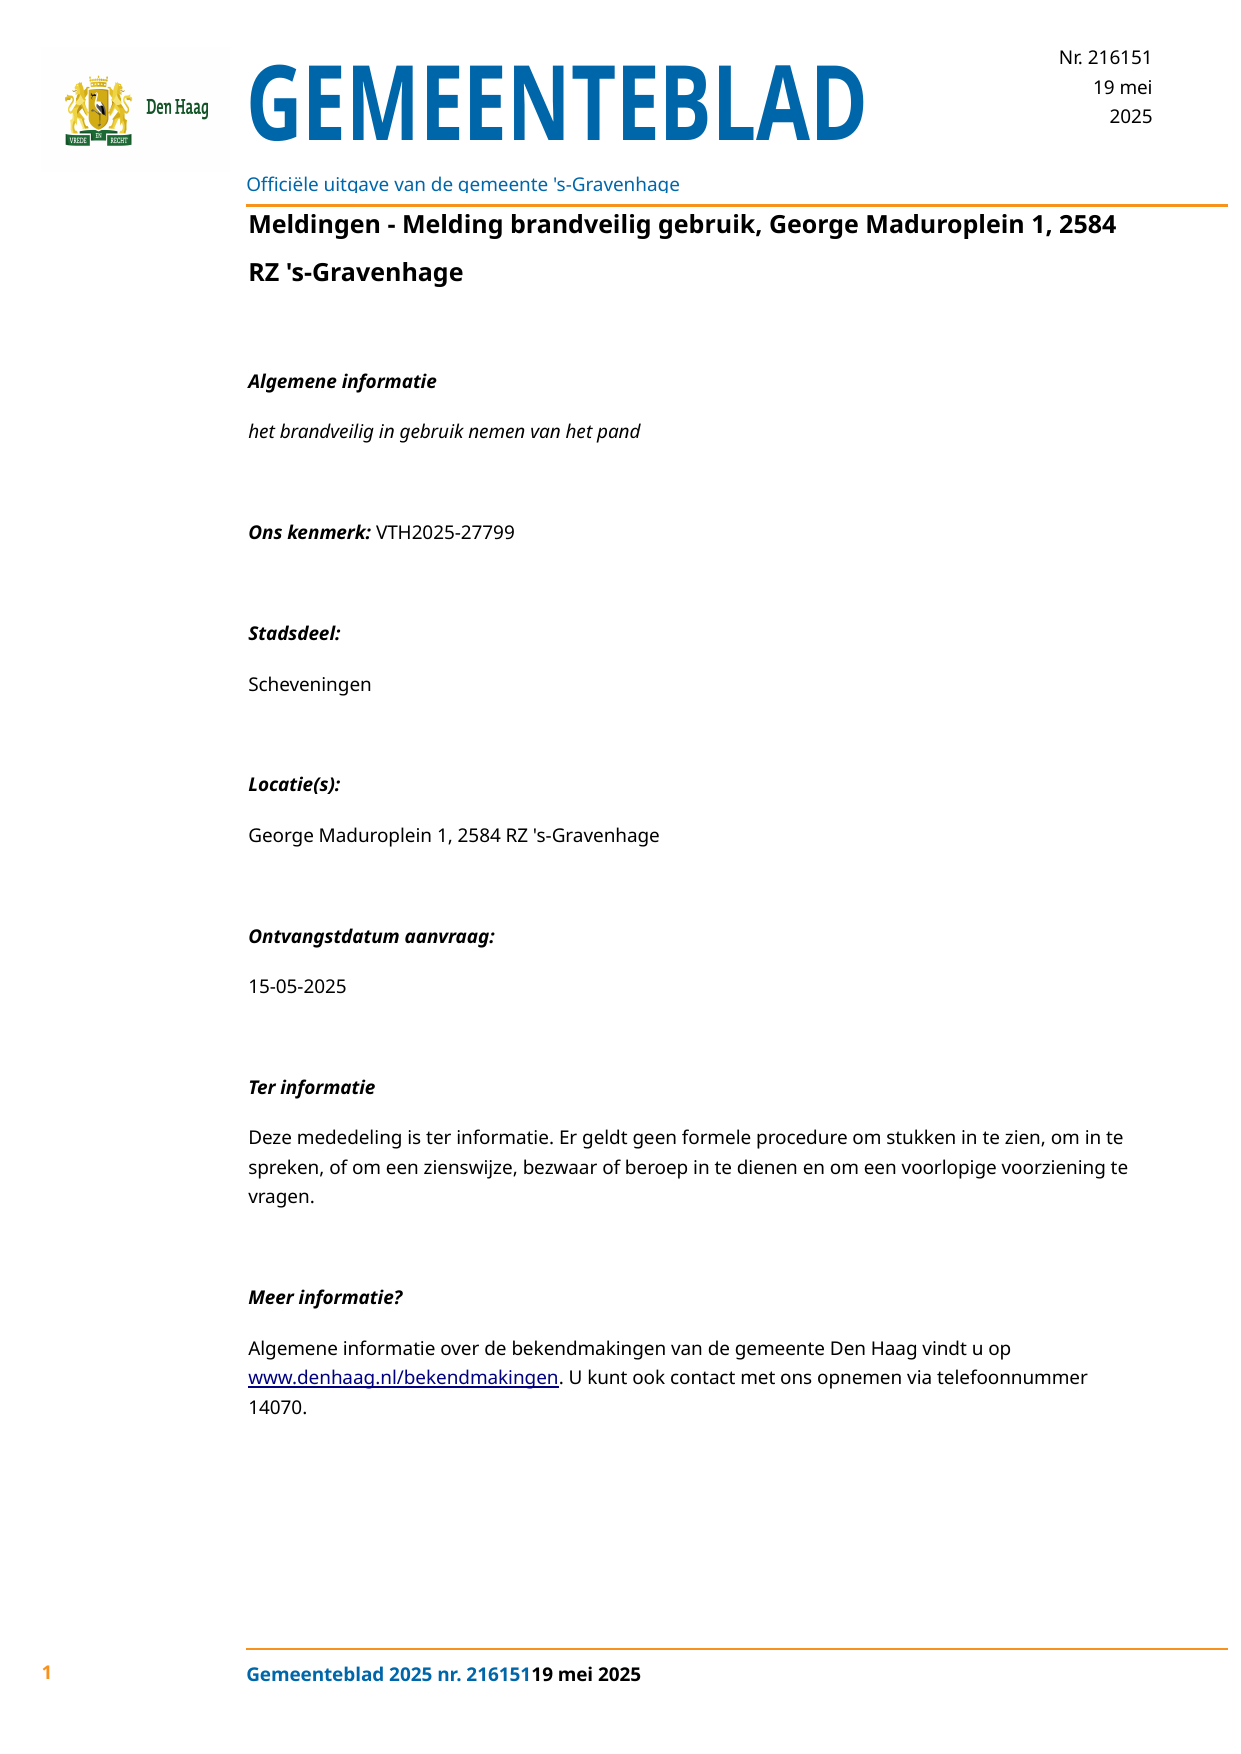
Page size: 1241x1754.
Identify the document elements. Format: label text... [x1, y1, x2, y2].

text Ons kenmerk: VTH2025-27799 [248, 519, 1152, 545]
text Algemene informatie [248, 368, 1152, 394]
text Algemene informatie over de bekendmakingen van de gemeente Den Haag vindt u op www.denhaag.nl/bekendmakingen. U kunt ook contact met ons opnemen via telefoonnummer 14070. [248, 1335, 1152, 1420]
text Meldingen - Melding brandveilig gebruik, George Maduroplein 1, 2584 RZ 's-Gravenhage [248, 207, 1152, 288]
text Scheveningen [248, 671, 1152, 697]
text Meer informatie? [248, 1284, 1152, 1310]
picture [41, 47, 231, 172]
text Locatie(s): [248, 772, 1152, 797]
text het brandveilig in gebruik nemen van het pand [248, 419, 1152, 444]
text Ter informatie [248, 1074, 1152, 1100]
text Ontvangstdatum aanvraag: [248, 923, 1152, 949]
text Deze mededeling is ter informatie. Er geldt geen formele procedure om stukken in te zien, om in te spreken, of om een zienswijze, bezwaar of beroep in te dienen en om een voorlopige voorziening te vragen. [248, 1124, 1152, 1209]
text 15-05-2025 [248, 973, 1152, 999]
text Stadsdeel: [248, 620, 1152, 646]
text George Maduroplein 1, 2584 RZ 's-Gravenhage [248, 822, 1152, 848]
